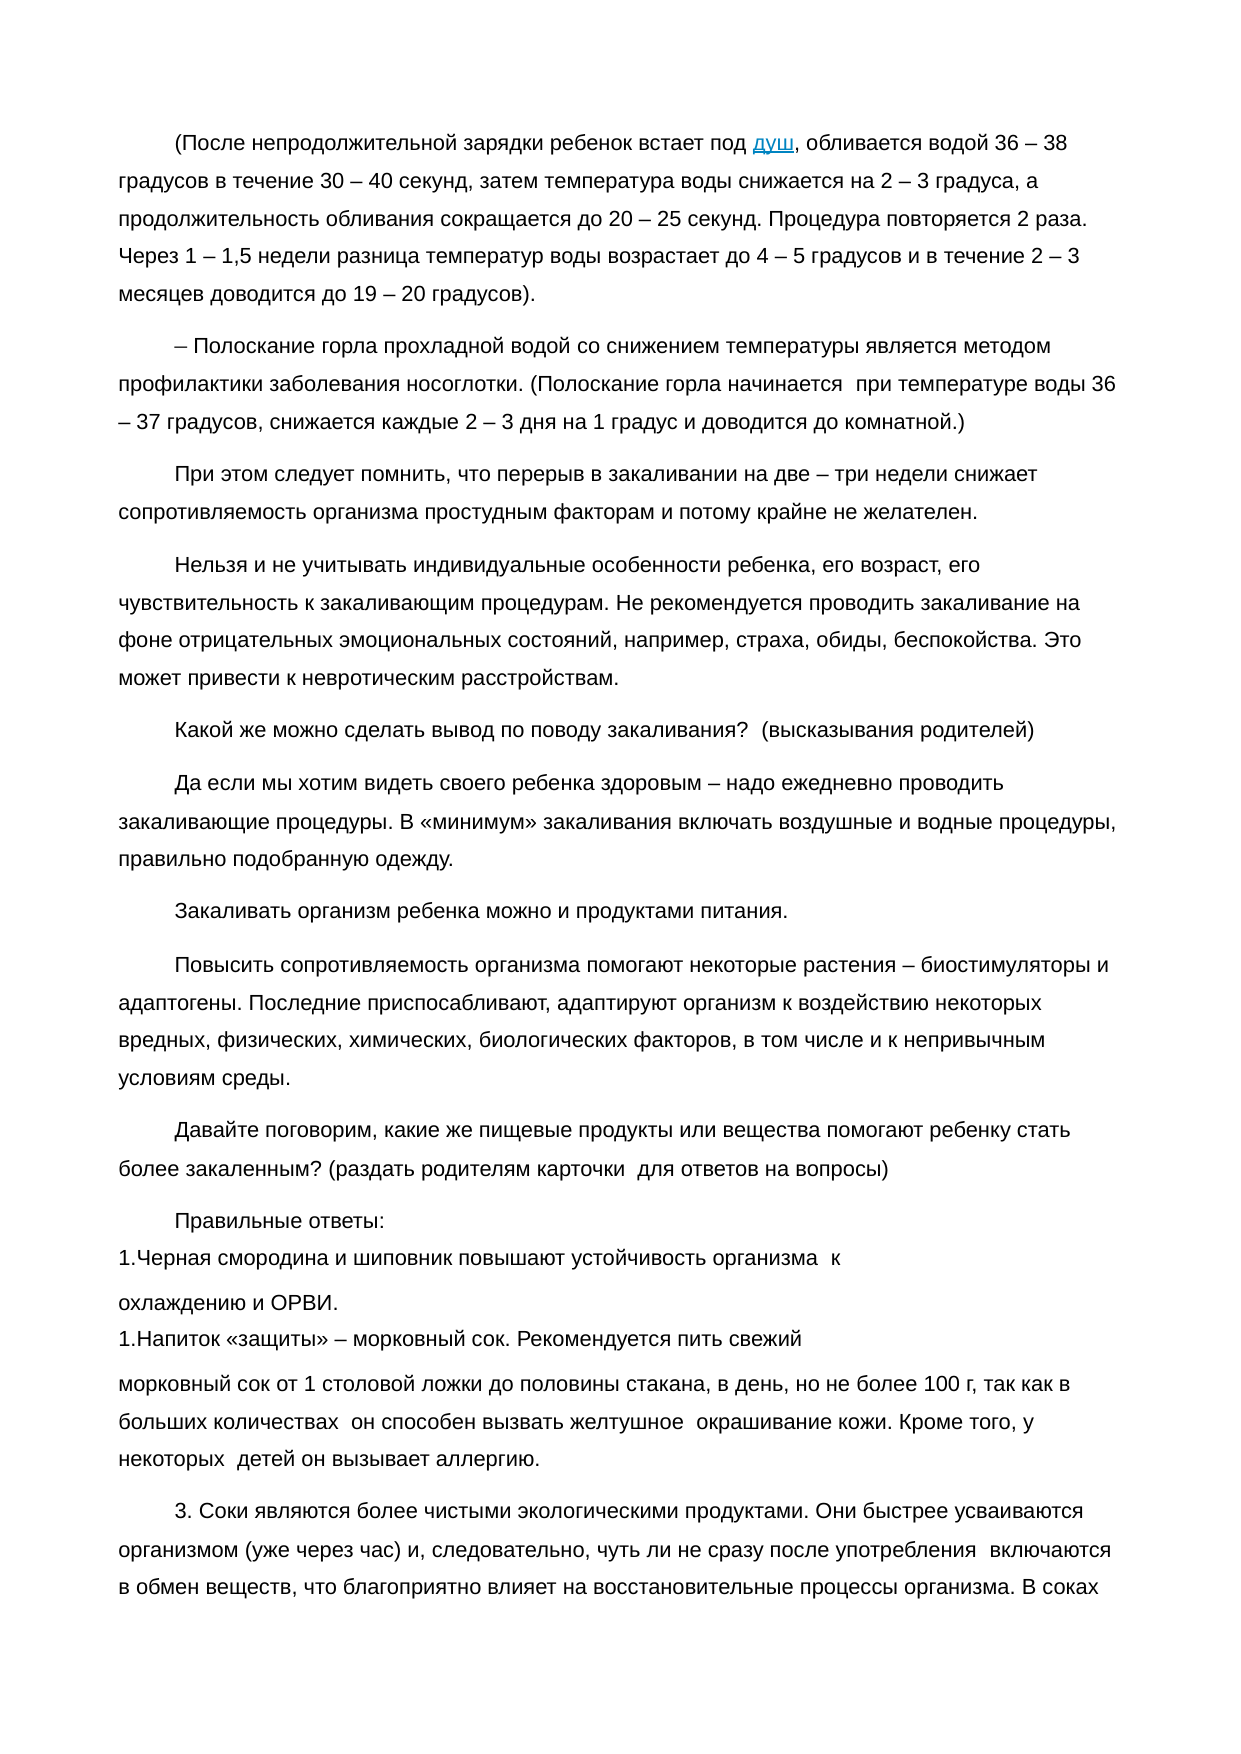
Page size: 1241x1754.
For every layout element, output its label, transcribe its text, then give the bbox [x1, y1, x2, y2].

list Черная смородина и шиповник повышают устойчивость организма к [118, 1242, 1122, 1270]
text Нельзя и не учитывать индивидуальные особенности ребенка, его возраст, его чувствительность к закаливающим процедурам. Не рекомендуется проводить закаливание на фоне отрицательных эмоциональных состояний, например, страха, обиды, беспокойства. Это может привести к невротическим расстройствам. [118, 540, 1122, 690]
text охлаждению и ОРВИ. [118, 1277, 1122, 1315]
text Какой же можно сделать вывод по поводу закаливания? (высказывания родителей) [118, 706, 1122, 743]
text Правильные ответы: [118, 1196, 1122, 1234]
text (После непродолжительной зарядки ребенок встает под душ, обливается водой 36 – 38 градусов в течение 30 – 40 секунд, затем температура воды снижается на 2 – 3 градуса, а продолжительность обливания сокращается до 20 – 25 секунд. Процедура повторяется 2 раза. Через 1 – 1,5 недели разница температур воды возрастает до 4 – 5 градусов и в течение 2 – 3 месяцев доводится до 19 – 20 градусов). [118, 118, 1122, 306]
text 3. Соки являются более чистыми экологическими продуктами. Они быстрее усваиваются организмом (уже через час) и, следовательно, чуть ли не сразу после употребления включаются в обмен веществ, что благоприятно влияет на восстановительные процессы организма. В соках [118, 1487, 1122, 1599]
text морковный сок от 1 столовой ложки до половины стакана, в день, но не более 100 г, так как в больших количествах он способен вызвать желтушное окрашивание кожи. Кроме того, у некоторых детей он вызывает аллергию. [118, 1359, 1122, 1471]
text Закаливать организм ребенка можно и продуктами питания. [118, 887, 1122, 924]
text Давайте поговорим, какие же пищевые продукты или вещества помогают ребенку стать более закаленным? (раздать родителям карточки для ответов на вопросы) [118, 1106, 1122, 1181]
text Повысить сопротивляемость организма помогают некоторые растения – биостимуляторы и адаптогены. Последние приспосабливают, адаптируют организм к воздействию некоторых вредных, физических, химических, биологических факторов, в том числе и к непривычным условиям среды. [118, 940, 1122, 1090]
text Да если мы хотим видеть своего ребенка здоровым – надо ежедневно проводить закаливающие процедуры. В «минимум» закаливания включать воздушные и водные процедуры, правильно подобранную одежду. [118, 759, 1122, 871]
text – Полоскание горла прохладной водой со снижением температуры является методом профилактики заболевания носоглотки. (Полоскание горла начинается при температуре воды 36 – 37 градусов, снижается каждые 2 – 3 дня на 1 градус и доводится до комнатной.) [118, 321, 1122, 434]
text При этом следует помнить, что перерыв в закаливании на две – три недели снижает сопротивляемость организма простудным факторам и потому крайне не желателен. [118, 449, 1122, 524]
list Напиток «защиты» – морковный сок. Рекомендуется пить свежий [118, 1323, 1122, 1351]
